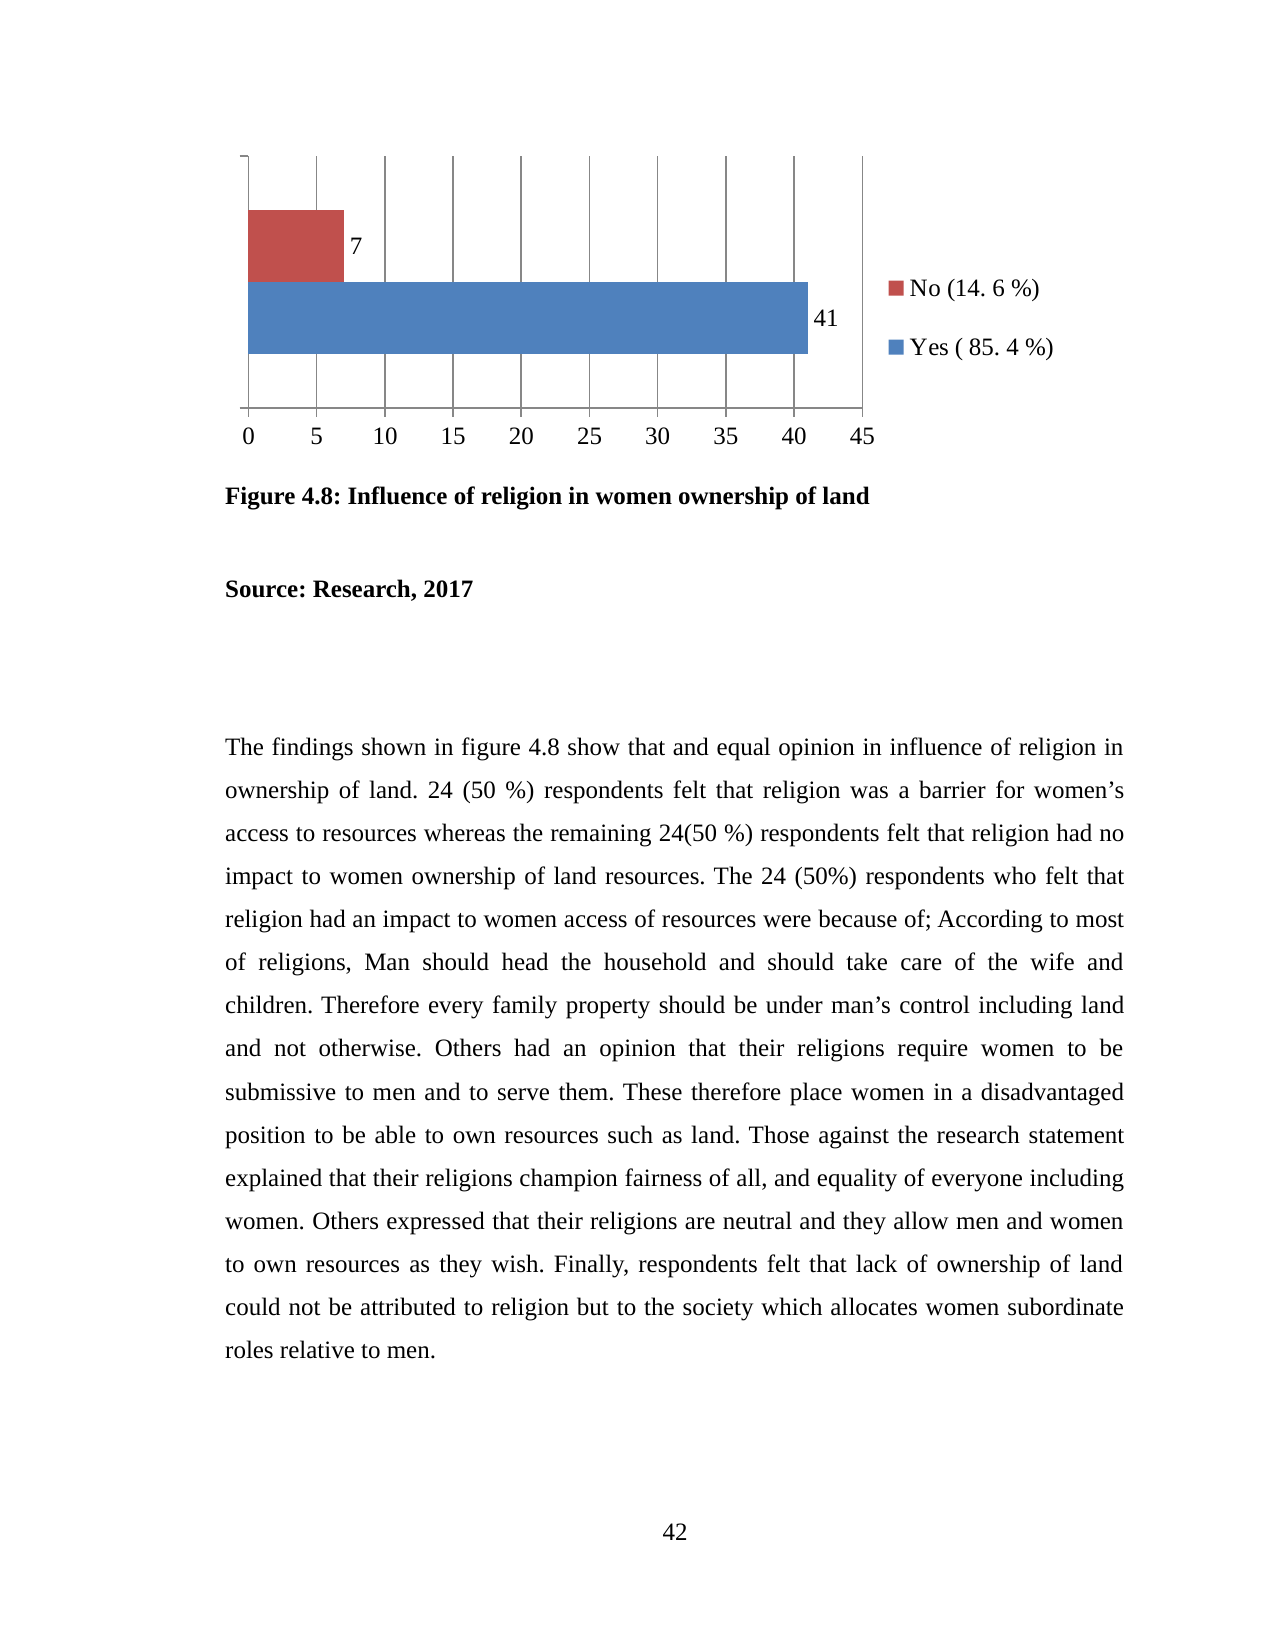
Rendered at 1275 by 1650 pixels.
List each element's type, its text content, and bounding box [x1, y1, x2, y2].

text The findings shown in figure 4.8 show that and equal opinion in influence of religion in ownership of land. 24 (50 %) respondents felt that religion was a barrier for women’s access to resources whereas the remaining 24(50 %) respondents felt that religion had no impact to women ownership of land resources. The 24 (50%) respondents who felt that religion had an impact to women access of resources were because of; According to most of religions, Man should head the household and should take care of the wife and children. Therefore every family property should be under man’s control including land and not otherwise. Others had an opinion that their religions require women to be submissive to men and to serve them. These therefore place women in a disadvantaged position to be able to own resources such as land. Those against the research statement explained that their religions champion fairness of all, and equality of everyone including women. Others expressed that their religions are neutral and they allow men and women to own resources as they wish. Finally, respondents felt that lack of ownership of land could not be attributed to religion but to the society which allocates women subordinate roles relative to men. [225, 732, 1125, 1364]
subtitle Figure 4.8: Influence of religion in women ownership of land [225, 481, 1125, 510]
text Source: Research, 2017 [225, 574, 1125, 603]
